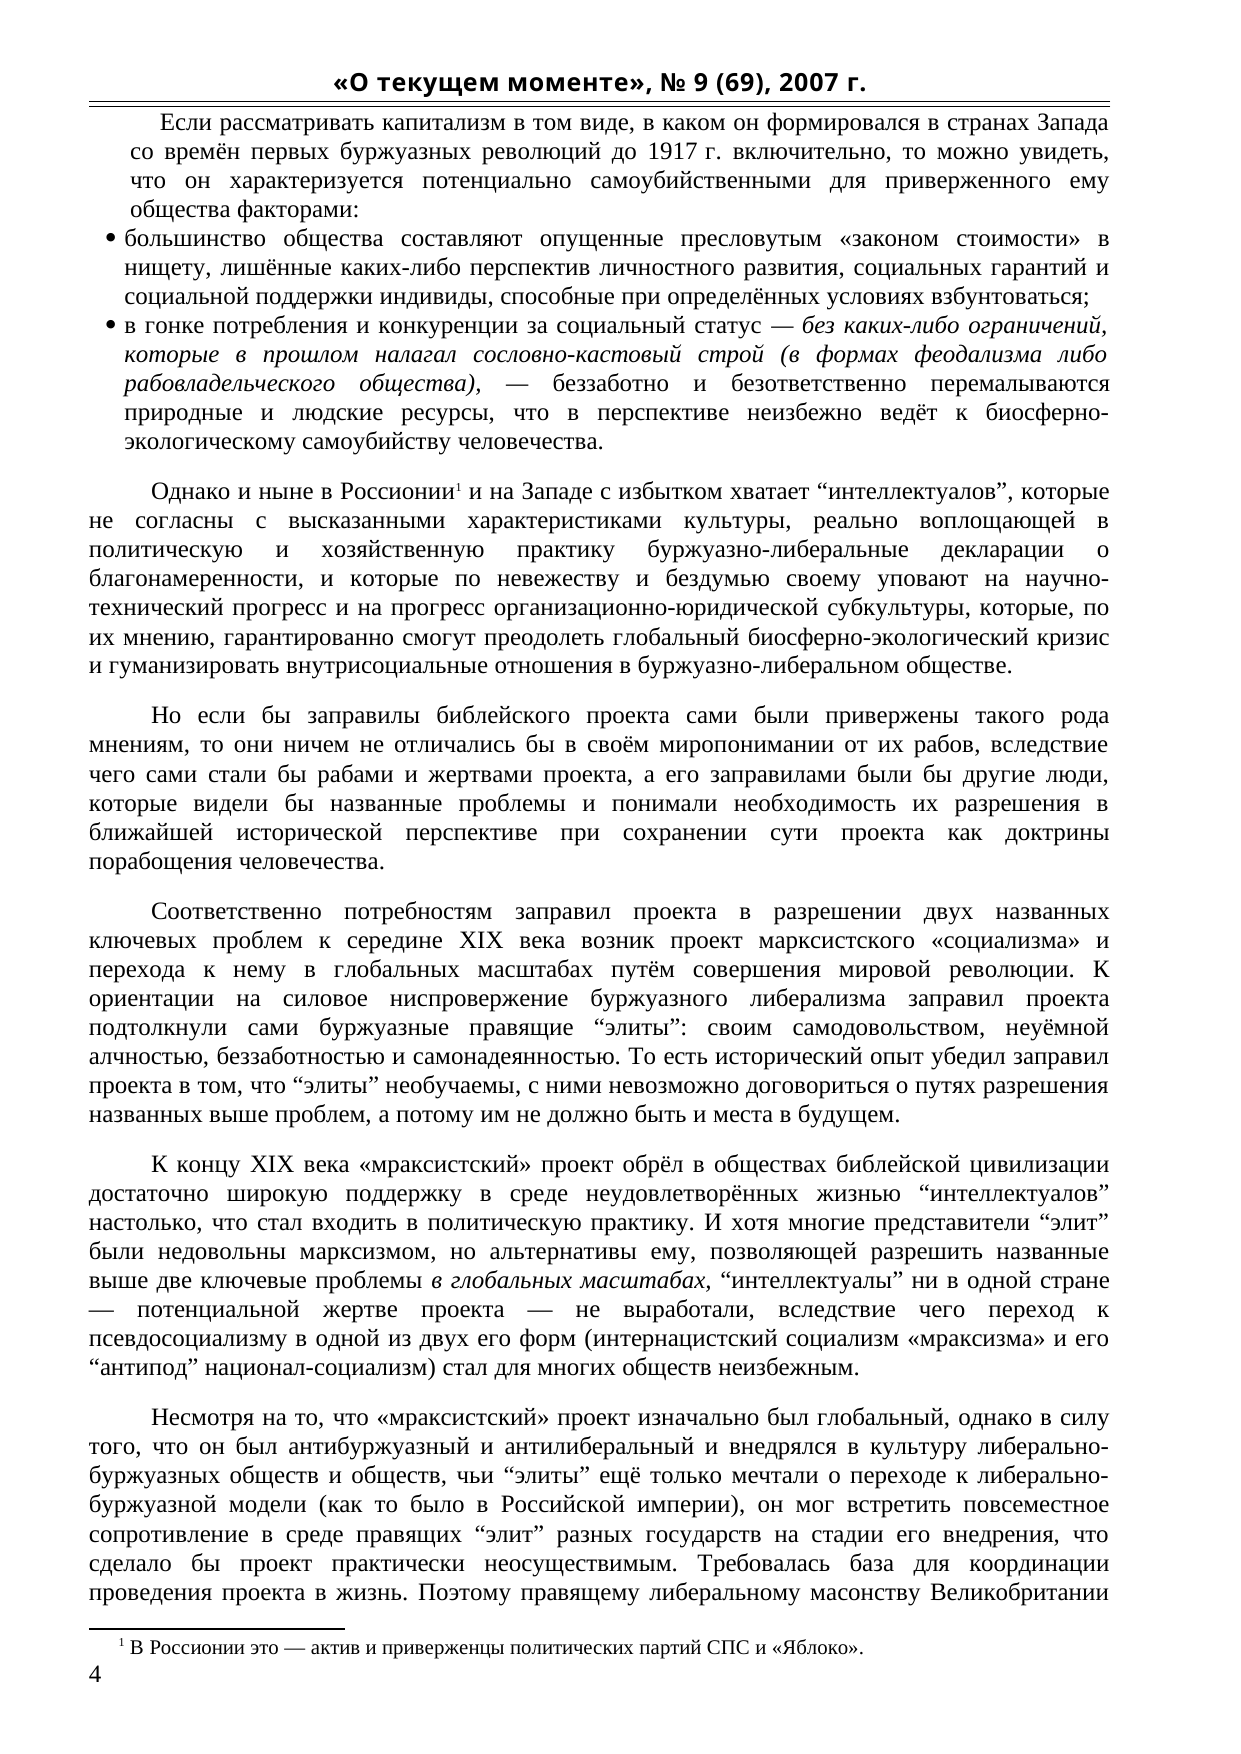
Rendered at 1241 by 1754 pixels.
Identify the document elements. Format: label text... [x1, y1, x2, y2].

list в гонке потребления и конкуренции за социальный статус — без каких-либо ограничений, которые в прошлом налагал сословно-кастовый строй (в формах феодализма либо рабовладельческого общества), — беззаботно и безответственно перемалываются природные и людские ресурсы, что в перспективе неизбежно ведёт к биосферно-экологическому самоубийству человечества. [106, 310, 1110, 455]
text Несмотря на то, что «мраксистский» проект изначально был глобальный, однако в силу того, что он был антибуржуазный и антилиберальный и внедрялся в культуру либерально-буржуазных обществ и обществ, чьи “элиты” ещё только мечтали о переходе к либерально-буржуазной модели (как то было в Российской империи), он мог встретить повсеместное сопротивление в среде правящих “элит” разных государств на стадии его внедрения, что сделало бы проект практически неосуществимым. Требовалась база для координации проведения проекта в жизнь. Поэтому правящему либеральному масонству Великобритании [89, 1402, 1110, 1606]
text Однако и ныне в Россионии и на Западе с избытком хватает “интеллектуалов”, которые не согласны с высказанными характеристиками культуры, реально воплощающей в политическую и хозяйственную практику буржуазно-либеральные декларации о благонамеренности, и которые по невежеству и бездумью своему уповают на научно-технический прогресс и на прогресс организационно-юридической субкультуры, которые, по их мнению, гарантированно смогут преодолеть глобальный биосферно-экологический кризис и гуманизировать внутрисоциальные отношения в буржуазно-либеральном обществе. [89, 476, 1110, 679]
text К концу XIX века «мраксистский» проект обрёл в обществах библейской цивилизации достаточно широкую поддержку в среде неудовлетворённых жизнью “интеллектуалов” настолько, что стал входить в политическую практику. И хотя многие представители “элит” были недовольны марксизмом, но альтернативы ему, позволяющей разрешить названные выше две ключевые проблемы в глобальных масштабах, “интеллектуалы” ни в одной стране — потенциальной жертве проекта — не выработали, вследствие чего переход к псевдосоциализму в одной из двух его форм (интернацистский социализм «мраксизма» и его “антипод” национал-социализм) стал для многих обществ неизбежным. [89, 1149, 1110, 1381]
text Если рассматривать капитализм в том виде, в каком он формировался в странах Запада со времён первых буржуазных революций до 1917 г. включительно, то можно увидеть, что он характеризуется потенциально самоубийственными для приверженного ему общества факторами: [130, 107, 1110, 223]
text Но если бы заправилы библейского проекта сами были привержены такого рода мнениям, то они ничем не отличались бы в своём миропонимании от их рабов, вследствие чего сами стали бы рабами и жертвами проекта, а его заправилами были бы другие люди, которые видели бы названные проблемы и понимали необходимость их разрешения в ближайшей исторической перспективе при сохранении сути проекта как доктрины порабощения человечества. [89, 700, 1110, 875]
text Соответственно потребностям заправил проекта в разрешении двух названных ключевых проблем к середине XIX века возник проект марксистского «социализма» и перехода к нему в глобальных масштабах путём совершения мировой революции. К ориентации на силовое ниспровержение буржуазного либерализма заправил проекта подтолкнули сами буржуазные правящие “элиты”: своим самодовольством, неуёмной алчностью, беззаботностью и самонадеянностью. То есть исторический опыт убедил заправил проекта в том, что “элиты” необучаемы, с ними невозможно договориться о путях разрешения названных выше проблем, а потому им не должно быть и места в будущем. [89, 896, 1110, 1128]
text В Россионии это — актив и приверженцы политических партий СПС и «Яблоко». [89, 1635, 1110, 1659]
list большинство общества составляют опущенные пресловутым «законом стоимости» в нищету, лишённые каких-либо перспектив личностного развития, социальных гарантий и социальной поддержки индивиды, способные при определённых условиях взбунтоваться; [106, 223, 1110, 310]
